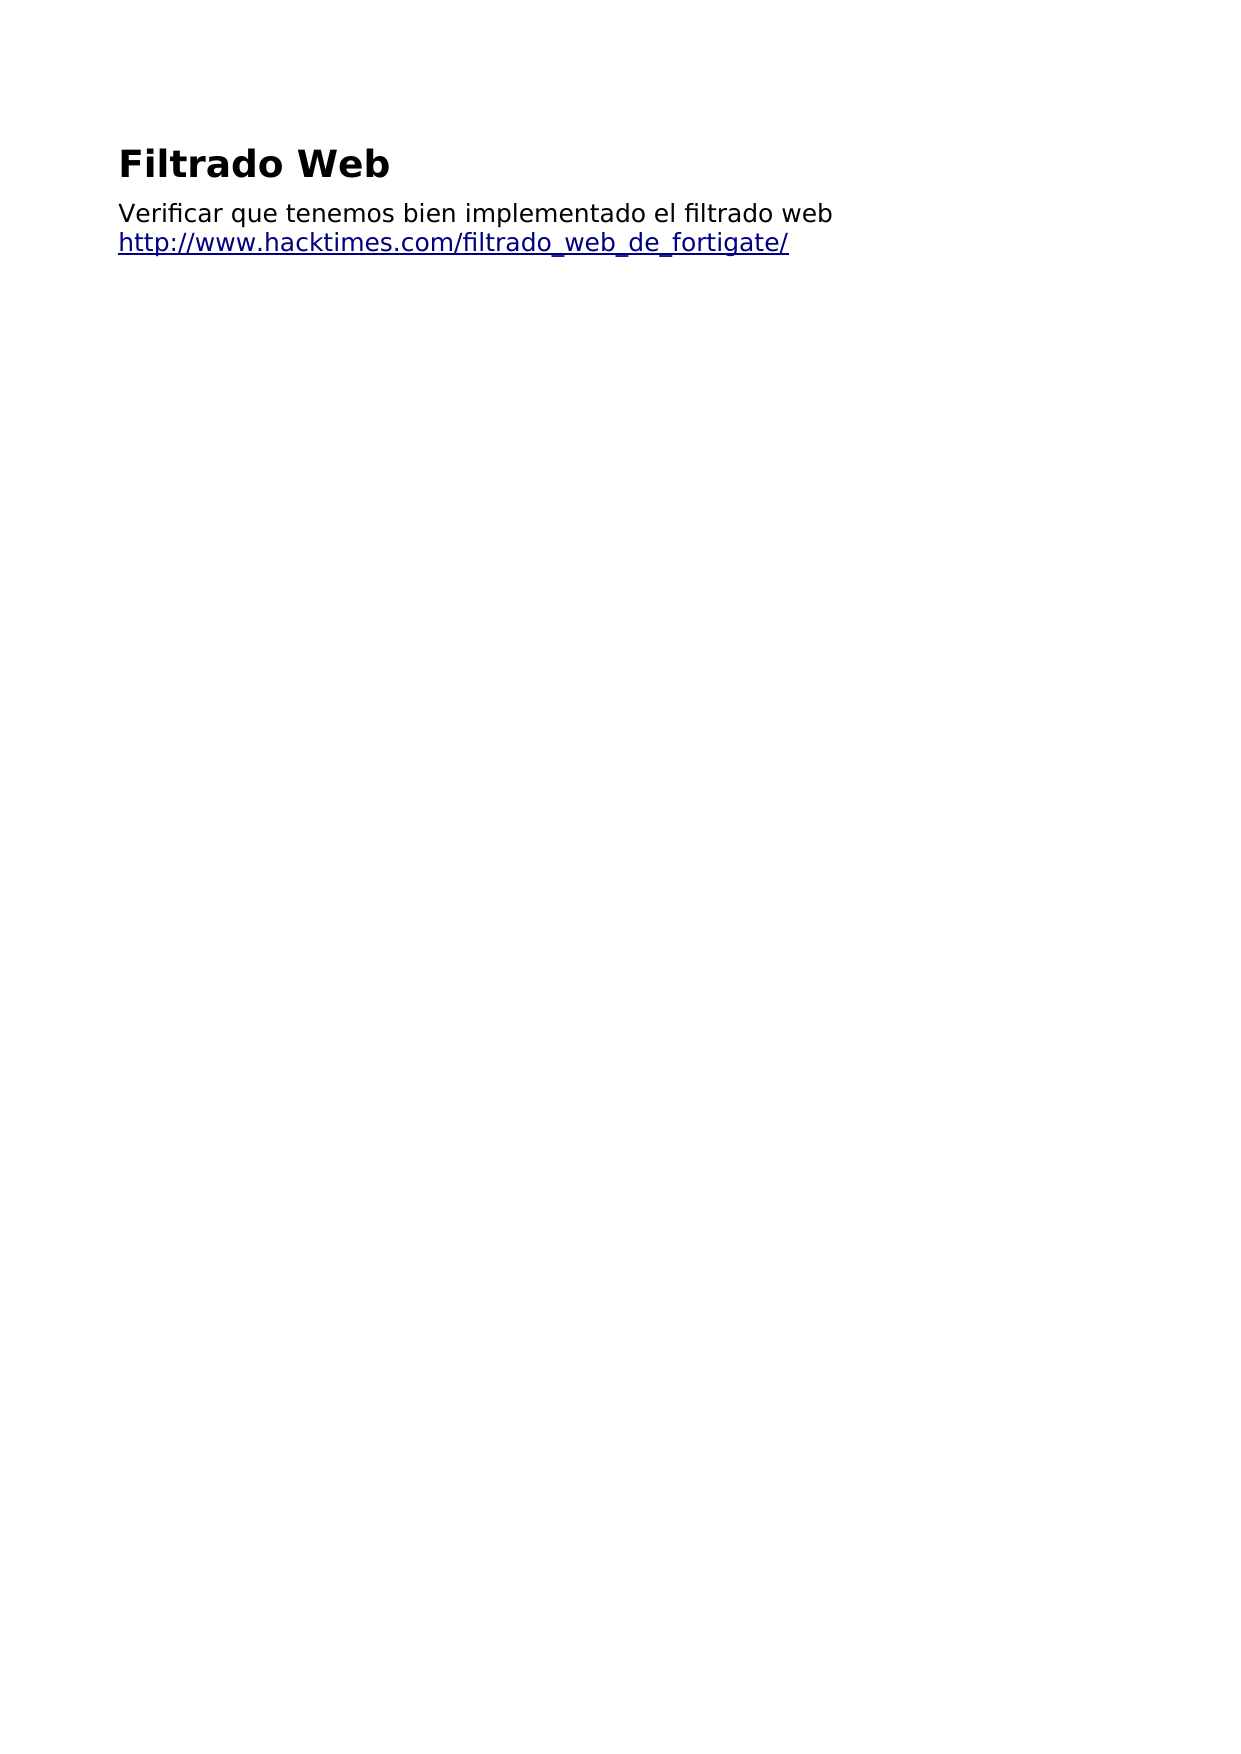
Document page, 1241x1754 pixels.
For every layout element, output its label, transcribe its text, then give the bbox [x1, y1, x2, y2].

subtitle Filtrado Web [118, 143, 1122, 187]
text Verificar que tenemos bien implementado el filtrado web http://www.hacktimes.com/filtrado_web_de_fortigate/ [118, 199, 1122, 258]
